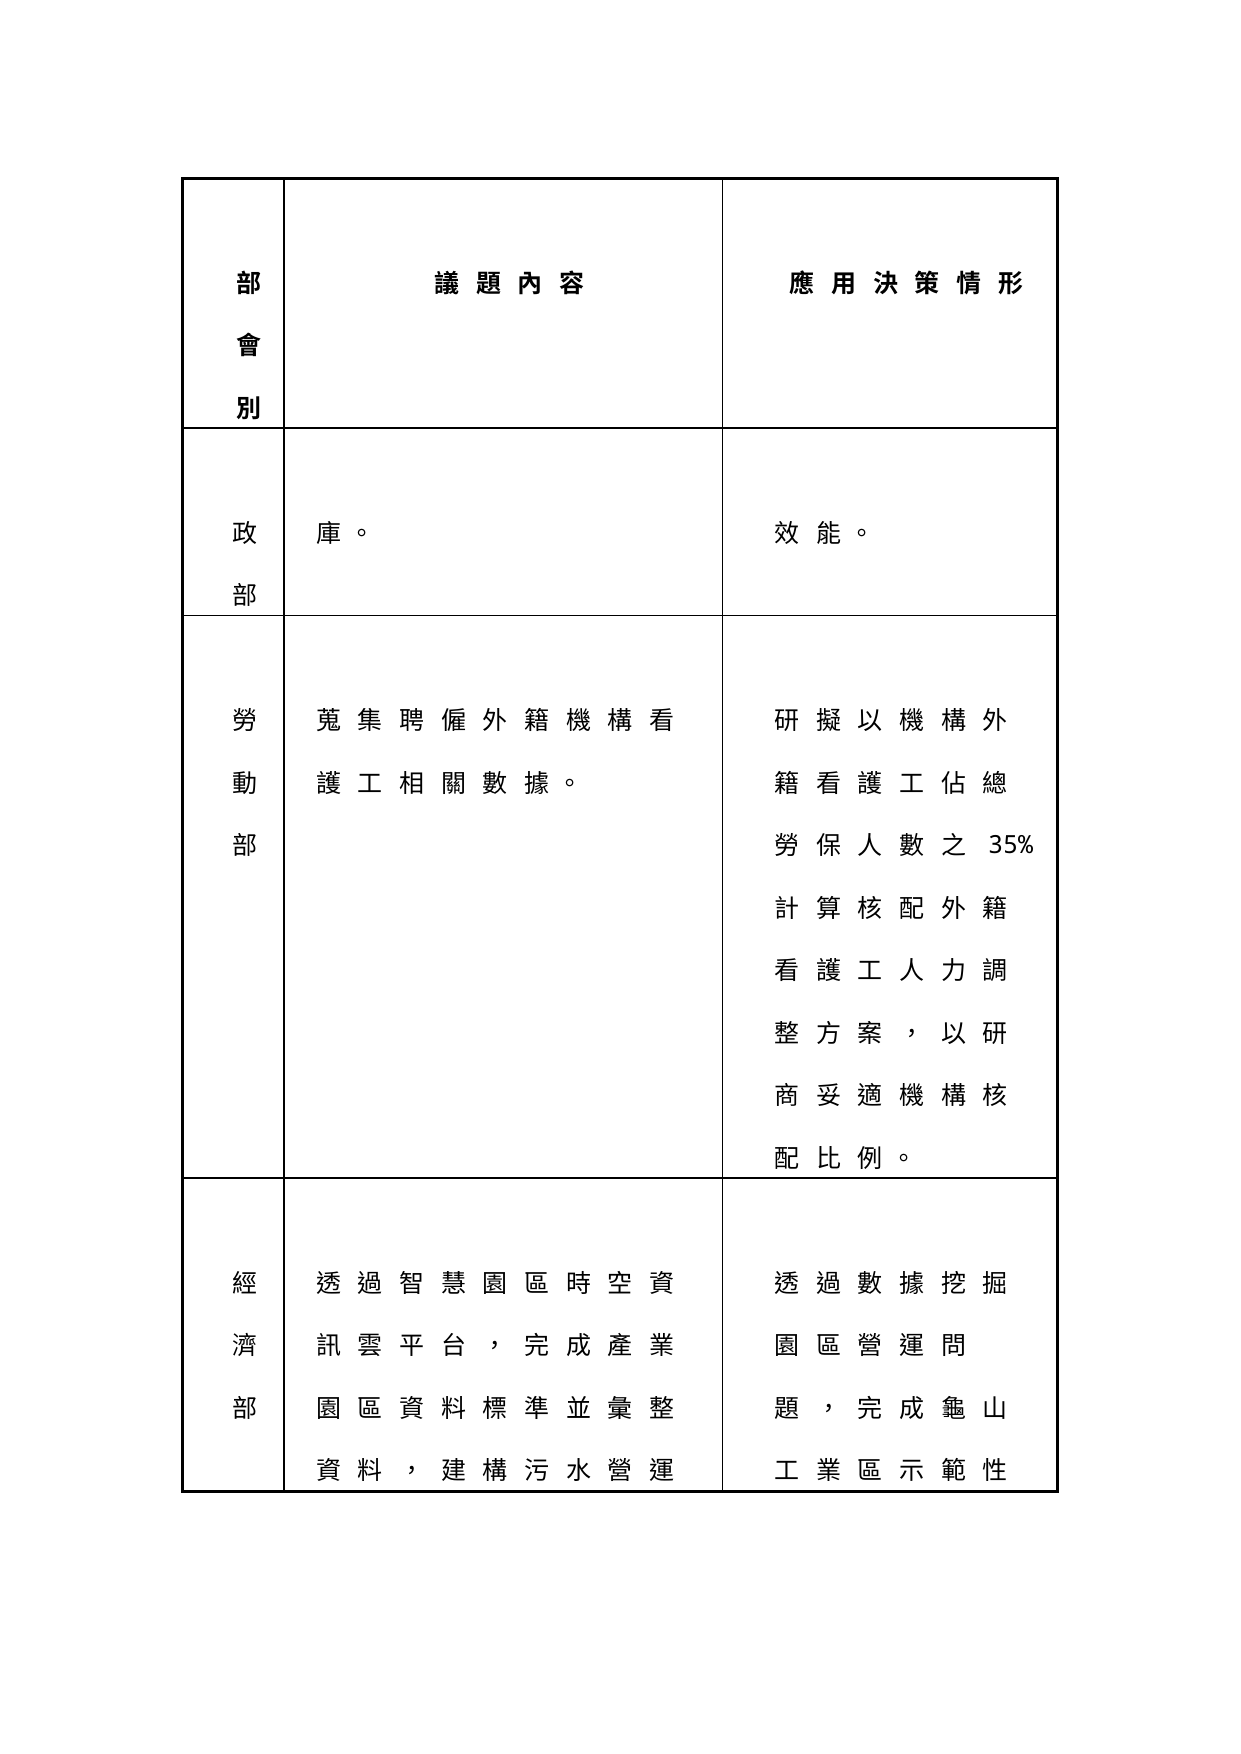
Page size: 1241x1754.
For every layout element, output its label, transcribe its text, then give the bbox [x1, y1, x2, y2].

table_header 部會別 [184, 180, 283, 427]
table_cell 透過數據挖掘園區營運問題，完成龜山工業區示範性 [723, 1179, 1056, 1490]
table_cell 透過智慧園區時空資訊雲平台，完成產業園區資料標準並彙整資料，建構污水營運 [285, 1179, 722, 1490]
table_cell 效能。 [723, 429, 1056, 615]
table_header 議題內容 [285, 180, 722, 427]
table_cell 勞動部 [184, 616, 283, 1177]
table_cell 庫。 [285, 429, 722, 615]
table_cell 研擬以機構外籍看護工佔總勞保人數之35%計算核配外籍看護工人力調整方案，以研商妥適機構核配比例。 [723, 616, 1056, 1177]
table_cell 蒐集聘僱外籍機構看護工相關數據。 [285, 616, 722, 1177]
table_cell 政部 [184, 429, 283, 615]
table_cell 經濟部 [184, 1179, 283, 1490]
table_header 應用決策情形 [723, 180, 1056, 427]
